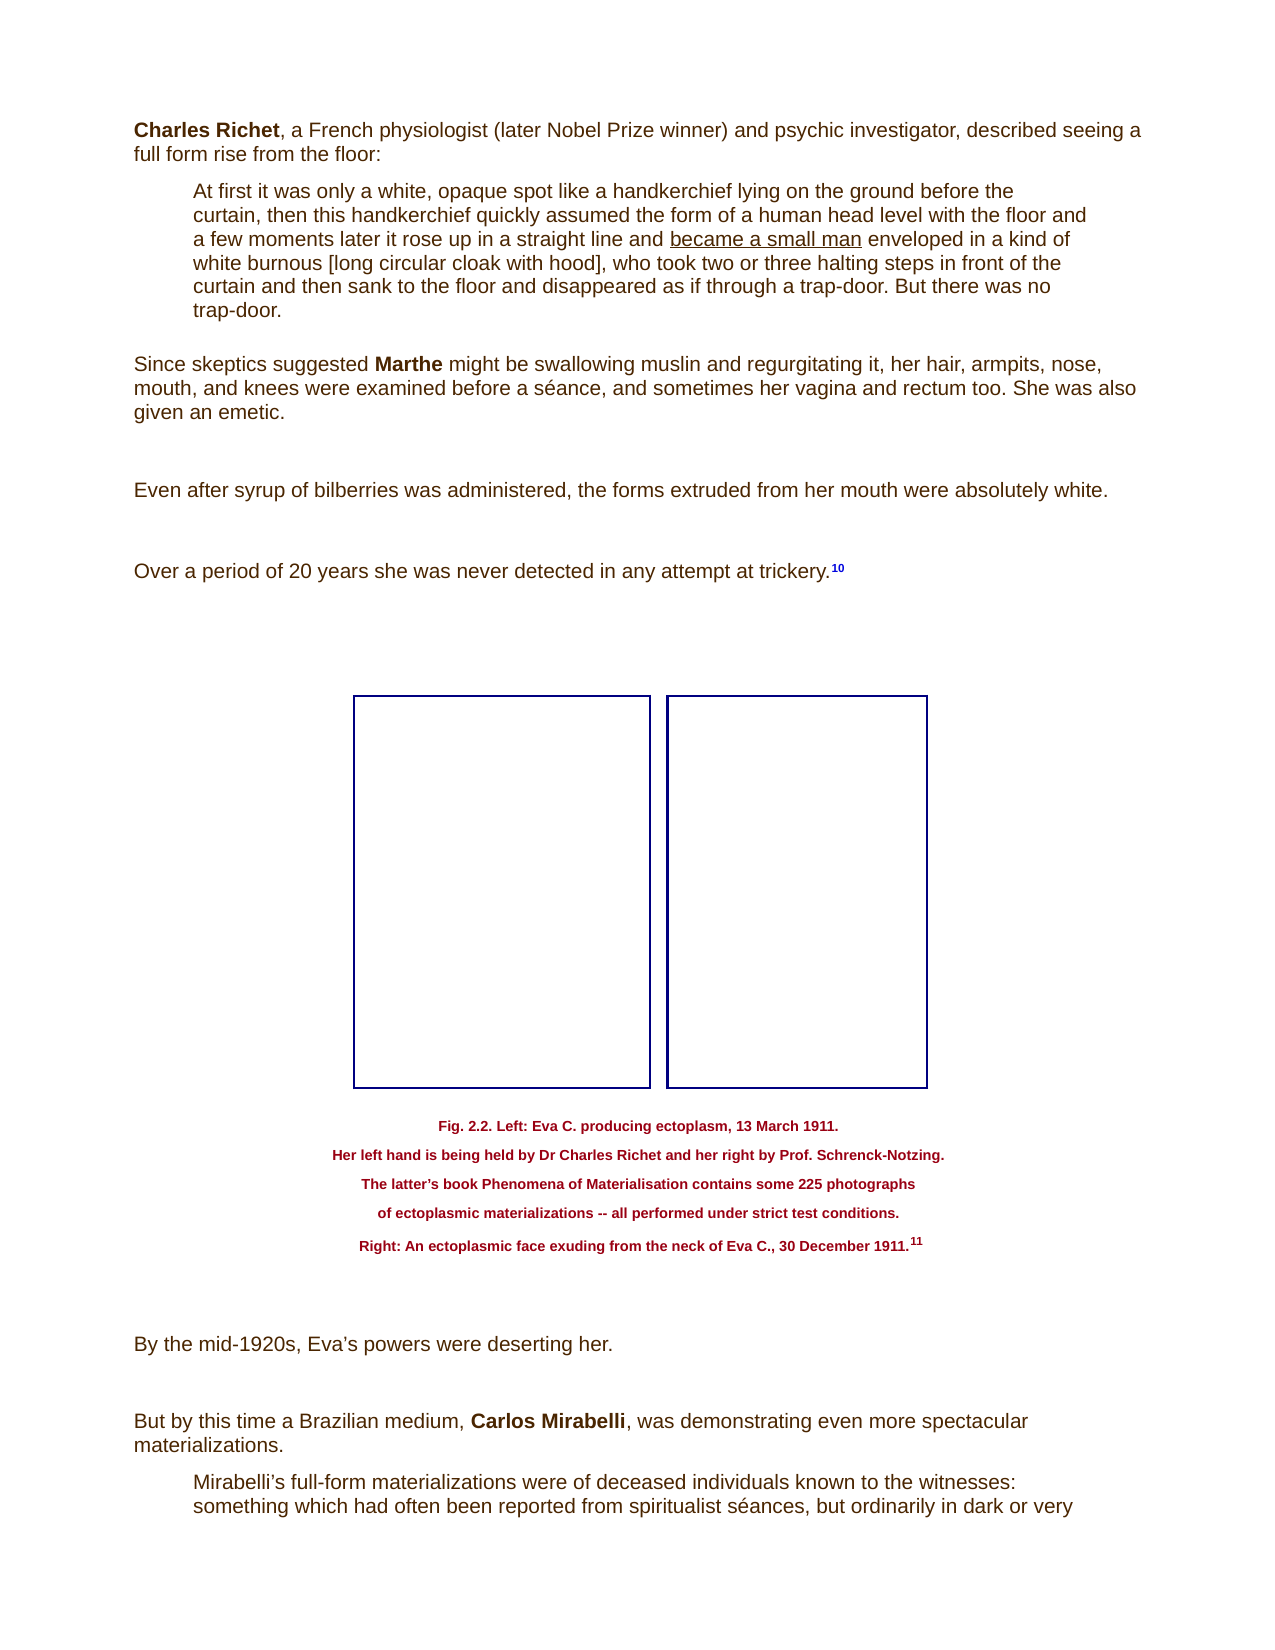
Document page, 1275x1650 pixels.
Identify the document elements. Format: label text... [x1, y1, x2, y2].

text Mirabelli’s full-form materializations were of deceased individuals known to the witnesses: something which had often been reported from spiritualist séances, but ordinarily in dark or very [193, 1470, 1088, 1518]
text Fig. 2.2. Left: Eva C. producing ectoplasm, 13 March 1911. [134, 1117, 1147, 1134]
text of ectoplasmic materializations -- all performed under strict test conditions. [134, 1205, 1147, 1222]
text The latter’s book Phenomena of Materialisation contains some 225 photographs [134, 1176, 1147, 1193]
text By the mid-1920s, Eva’s powers were deserting her. [134, 1332, 1147, 1356]
text Her left hand is being held by Dr Charles Richet and her right by Prof. Schrenck-Notzing. [134, 1147, 1147, 1163]
text At first it was only a white, opaque spot like a handkerchief lying on the ground before the curtain, then this handkerchief quickly assumed the form of a human head level with the floor and a few moments later it rose up in a straight line and became a small man enveloped in a kind of white burnous [long circular cloak with hood], who took two or three halting steps in front of the curtain and then sank to the floor and disappeared as if through a trap-door. But there was no trap-door. [193, 178, 1088, 322]
text Charles Richet, a French physiologist (later Nobel Prize winner) and psychic investigator, described seeing a full form rise from the floor: [134, 118, 1147, 166]
text Over a period of 20 years she was never detected in any attempt at trickery.10 [134, 555, 1147, 584]
text Right: An ectoplasmic face exuding from the neck of Eva C., 30 December 1911.11 [134, 1234, 1147, 1278]
text Even after syrup of bilberries was administered, the forms extruded from her mouth were absolutely white. [134, 477, 1147, 501]
text Since skeptics suggested Marthe might be swallowing muslin and regurgitating it, her hair, armpits, nose, mouth, and knees were examined before a séance, and sometimes her vagina and rectum too. She was also given an emetic. [134, 352, 1147, 424]
text But by this time a Brazilian medium, Carlos Mirabelli, was demonstrating even more spectacular materializations. [134, 1409, 1147, 1457]
